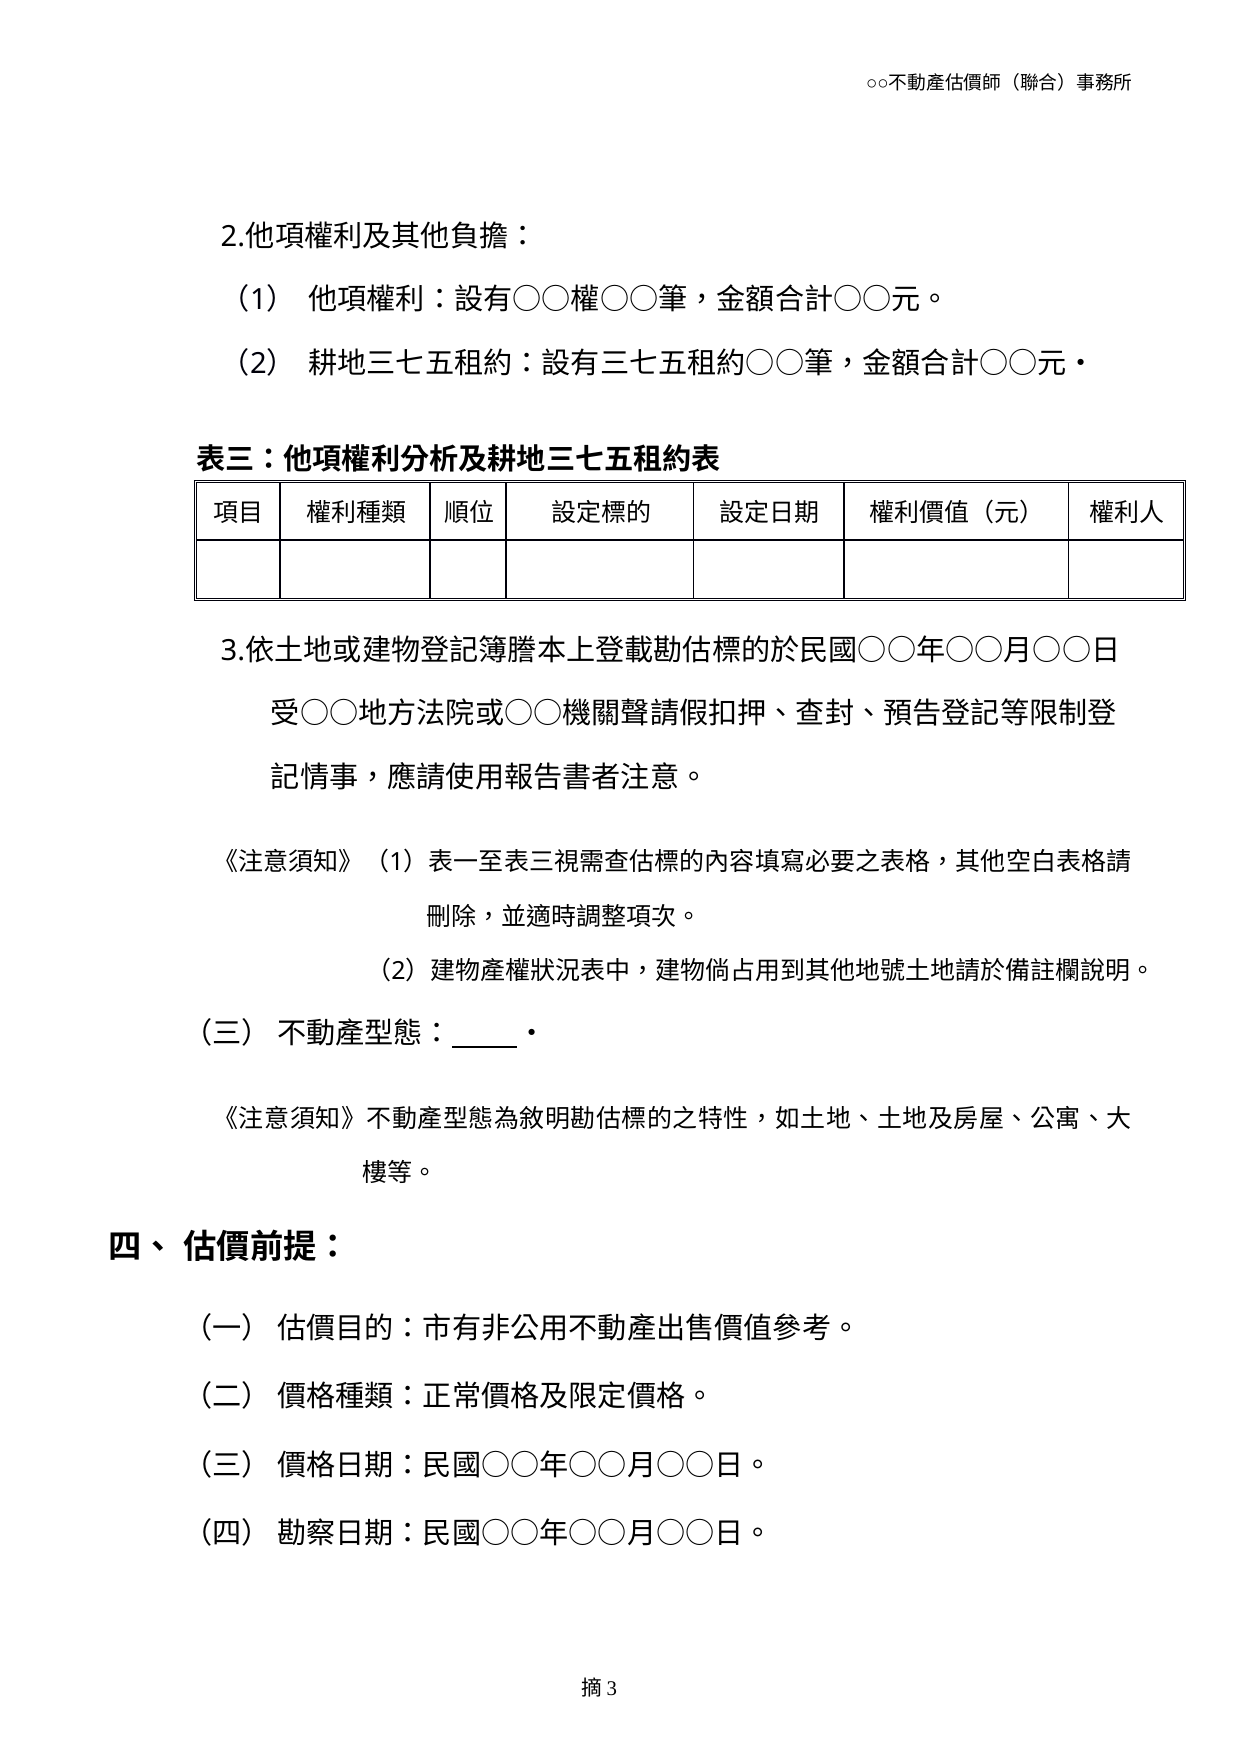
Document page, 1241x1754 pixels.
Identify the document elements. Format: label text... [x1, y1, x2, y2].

list 耕地三七五租約：設有三七五租約○○筆，金額合計○○元‧ [221, 339, 1132, 382]
subtitle 勘察日期：民國○○年○○月○○日。 [271, 1509, 1132, 1552]
subtitle 價格種類：正常價格及限定價格。 [271, 1373, 1132, 1415]
table_cell [1069, 541, 1183, 598]
table_cell [281, 541, 429, 598]
table_header 設定標的 [507, 483, 693, 539]
table_header 項目 [197, 483, 279, 539]
text 《注意須知》不動產型態為敘明勘估標的之特性，如土地、土地及房屋、公寓、大樓等。 [213, 1098, 1132, 1189]
text 《注意須知》（1）表一至表三視需查估標的內容填寫必要之表格，其他空白表格請刪除，並適時調整項次。 [213, 842, 1132, 932]
table_header 權利種類 [281, 483, 429, 539]
text 表三：他項權利分析及耕地三七五租約表 [108, 428, 1132, 480]
list 他項權利及其他負擔： [220, 212, 1132, 254]
list 估價前提： [108, 1219, 1132, 1268]
list 他項權利：設有○○權○○筆，金額合計○○元。 [221, 276, 1132, 318]
list 依土地或建物登記簿謄本上登載勘估標的於民國○○年○○月○○日受○○地方法院或○○機關聲請假扣押、查封、預告登記等限制登記情事，應請使用報告書者注意。 [220, 626, 1132, 795]
table_header 權利價值（元） [845, 483, 1068, 539]
table_cell [507, 541, 693, 598]
table_header 設定日期 [694, 483, 843, 539]
subtitle 估價目的：市有非公用不動產出售價值參考。 [271, 1304, 1132, 1346]
table_header 順位 [431, 483, 505, 539]
subtitle 價格日期：民國○○年○○月○○日。 [271, 1441, 1132, 1483]
table_cell [694, 541, 843, 598]
table_cell [197, 541, 279, 598]
table_cell [431, 541, 505, 598]
table_header 權利人 [1069, 483, 1183, 539]
table_cell [845, 541, 1068, 598]
list 不動產型態： ‧ [271, 1010, 1132, 1052]
text （2）建物產權狀況表中，建物倘占用到其他地號土地請於備註欄說明。 [366, 950, 1132, 987]
